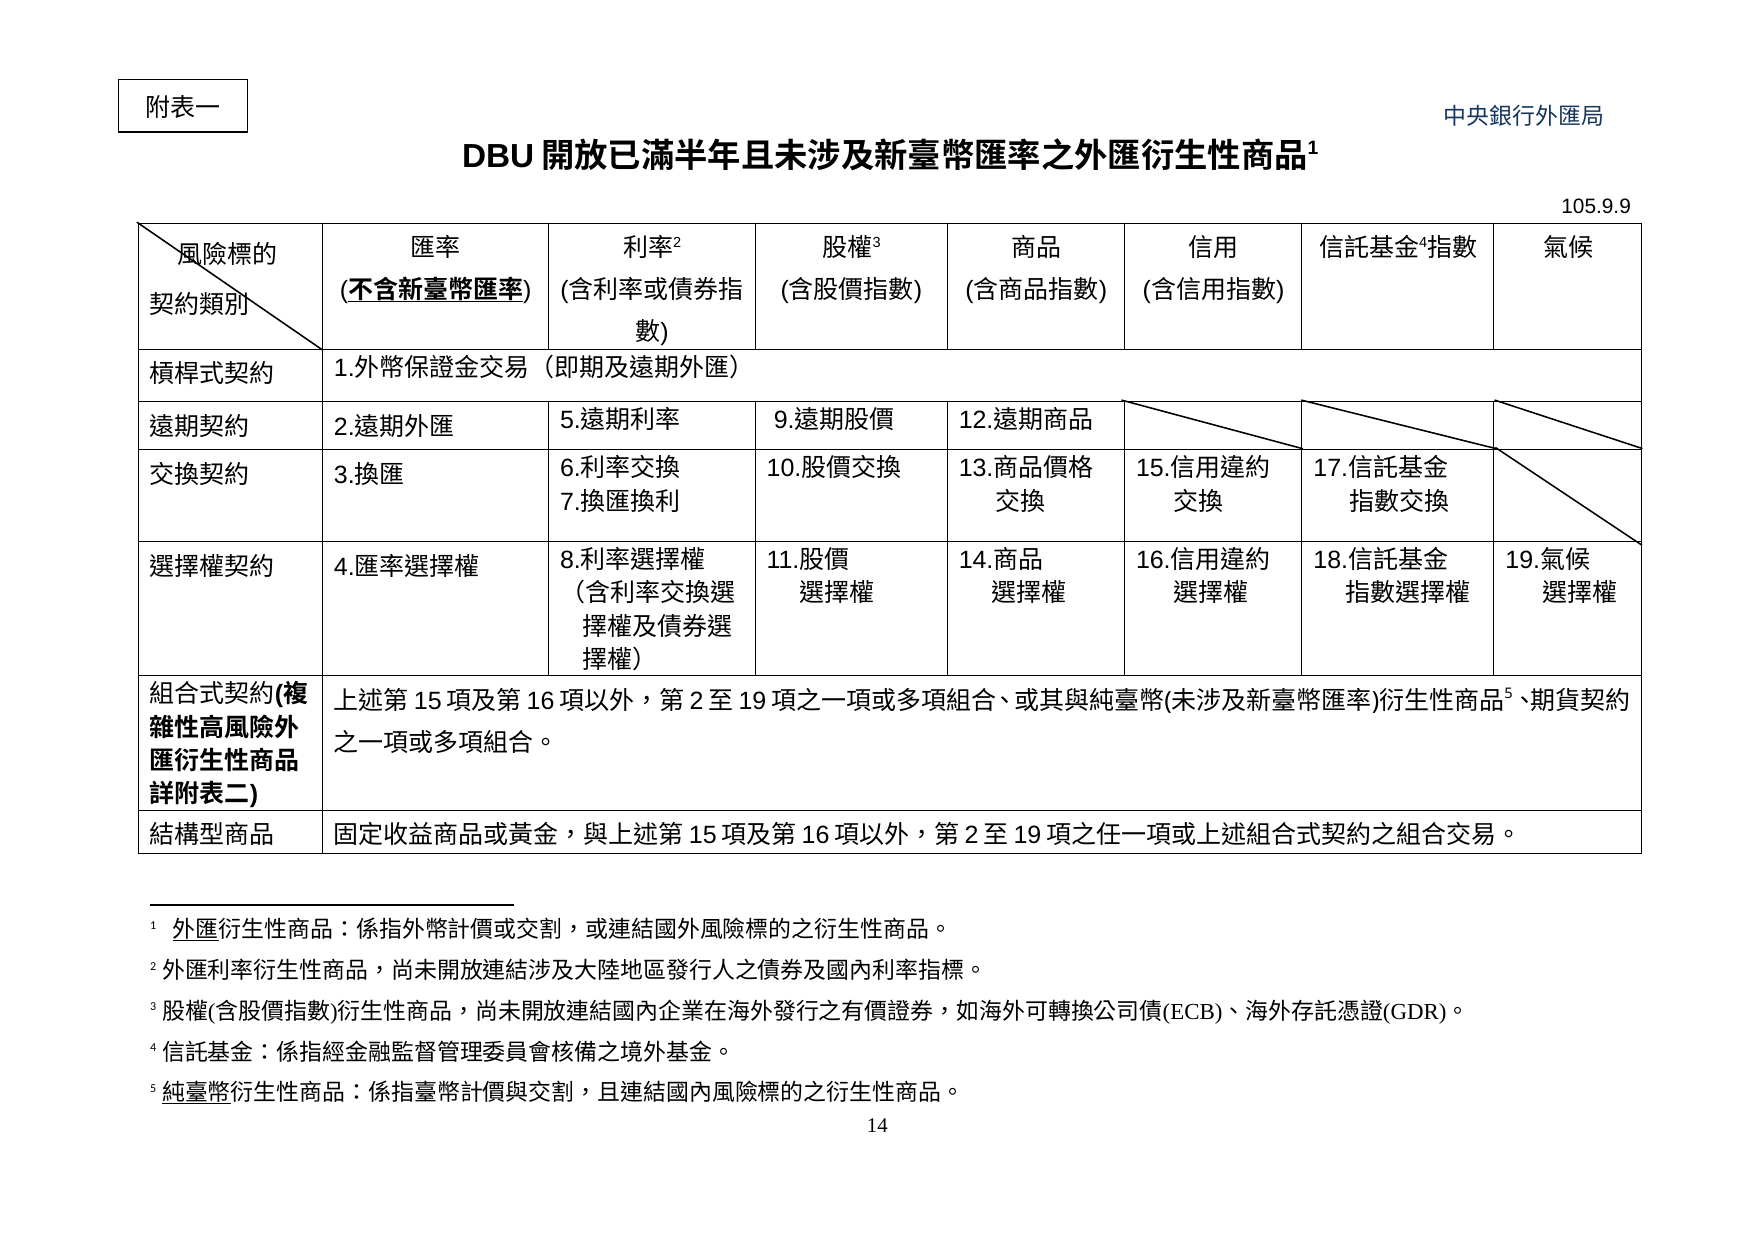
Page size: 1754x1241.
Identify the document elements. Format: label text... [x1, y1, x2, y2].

table_cell 12.遠期商品 [948, 402, 1124, 449]
table_cell 19.氣候 選擇權 [1494, 542, 1641, 675]
table_cell 15.信用違約 交換 [1125, 450, 1301, 541]
table_cell 選擇權契約 [139, 542, 322, 675]
table_cell 14.商品 選擇權 [948, 542, 1124, 675]
table_cell 17.信託基金 指數交換 [1302, 450, 1493, 541]
table_cell 13.商品價格 交換 [948, 450, 1124, 541]
table_cell 利率 (含利率或債券指數) [549, 224, 755, 348]
table_cell [1317, 402, 1493, 446]
table_cell 結構型商品 [139, 811, 322, 853]
table_cell [1302, 402, 1490, 449]
table_cell 11.股價 選擇權 [756, 542, 947, 675]
table_cell [1503, 450, 1641, 541]
table_cell [1494, 450, 1632, 541]
table_cell 交換契約 [139, 450, 322, 541]
table_cell 風險標的 契約類別 [183, 245, 197, 261]
table_header DBU開放已滿半年且未涉及新臺幣匯率之外匯衍生性商品 105.9.9 [138, 131, 1642, 222]
table_cell 信託基金指數 [1302, 224, 1493, 348]
table_cell 商品 (含商品指數) [948, 224, 1124, 348]
table_cell 上述第15項及第16項以外，第2至19項之一項或多項組合、或其與純臺幣(未涉及新臺幣匯率)衍生性商品、期貨契約之一項或多項組合。 [323, 676, 1641, 809]
table_cell 4.匯率選擇權 [323, 542, 548, 675]
table_cell 匯率 (不含新臺幣匯率) [323, 224, 548, 348]
table_cell [1507, 402, 1641, 446]
table_cell 組合式契約(複雜性高風險外匯衍生性商品詳附表二) [139, 676, 322, 809]
table_cell 1.外幣保證金交易（即期及遠期外匯） [323, 350, 1641, 401]
table_cell 遠期契約 [139, 402, 322, 449]
table_cell [1494, 402, 1638, 449]
table_cell 8.利率選擇權 （含利率交換選擇權及債券選擇權） [549, 542, 755, 675]
table_cell 氣候 [1494, 224, 1641, 348]
table_cell 信用 (含信用指數) [1125, 224, 1301, 348]
table_cell [1136, 402, 1301, 447]
table_cell 股權 (含股價指數) [756, 224, 947, 348]
table_cell 風險標的 契約類別 [143, 224, 322, 347]
table_cell 2.遠期外匯 [323, 402, 548, 449]
table_cell 6.利率交換 7.換匯換利 [549, 450, 755, 541]
table_cell 10.股價交換 [756, 450, 947, 541]
table_cell 固定收益商品或黃金，與上述第15項及第16項以外，第2至19項之任一項或上述組合式契約之組合交易。 [323, 811, 1641, 853]
table_cell 18.信託基金 指數選擇權 [1302, 542, 1493, 675]
table_cell 16.信用違約 選擇權 [1125, 542, 1301, 675]
table_cell 風險標的 契約類別 [139, 226, 316, 348]
table_cell 5.遠期利率 [549, 402, 755, 449]
table_cell 9.遠期股價 [756, 402, 947, 449]
table_header DBU開放已滿半年且未涉及新臺幣匯率之外匯衍生性商品 105.9.9 [119, 80, 247, 131]
table_cell 槓桿式契約 [139, 350, 322, 401]
table_cell 3.換匯 [323, 450, 548, 541]
table_cell [1125, 403, 1297, 449]
